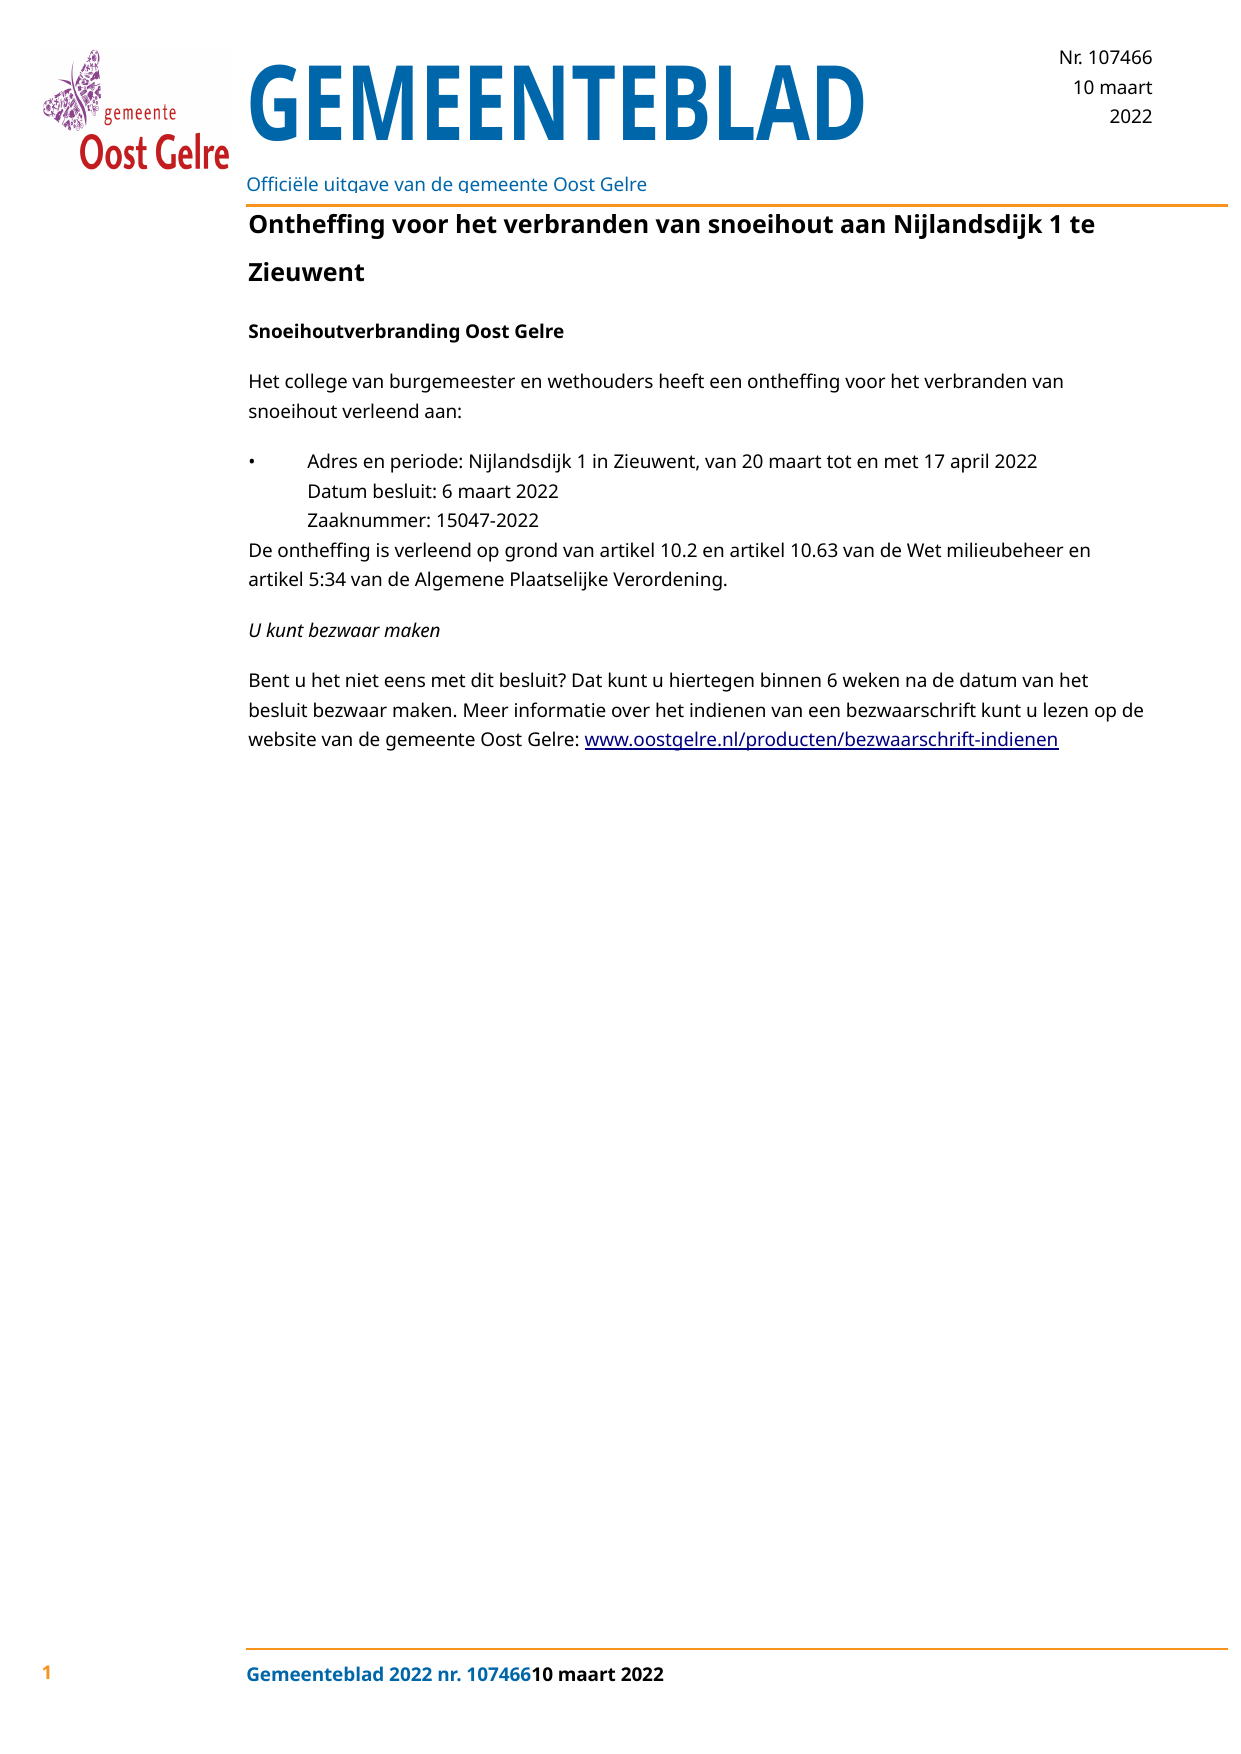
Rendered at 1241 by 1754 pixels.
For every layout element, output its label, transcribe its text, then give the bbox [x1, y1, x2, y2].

text U kunt bezwaar maken [248, 617, 1152, 643]
text Het college van burgemeester en wethouders heeft een ontheffing voor het verbranden van snoeihout verleend aan: [248, 368, 1152, 424]
text Bent u het niet eens met dit besluit? Dat kunt u hiertegen binnen 6 weken na de datum van het besluit bezwaar maken. Meer informatie over het indienen van een bezwaarschrift kunt u lezen op de website van de gemeente Oost Gelre: www.oostgelre.nl/producten/bezwaarschrift-indienen [248, 667, 1152, 752]
text De ontheffing is verleend op grond van artikel 10.2 en artikel 10.63 van de Wet milieubeheer en artikel 5:34 van de Algemene Plaatselijke Verordening. [248, 537, 1152, 592]
text Snoeihoutverbranding Oost Gelre [248, 318, 1152, 344]
list Datum besluit: 6 maart 2022 [248, 478, 1152, 504]
list Zaaknummer: 15047-2022 [248, 507, 1152, 533]
text Ontheffing voor het verbranden van snoeihout aan Nijlandsdijk 1 te Zieuwent [248, 207, 1152, 288]
list Adres en periode: Nijlandsdijk 1 in Zieuwent, van 20 maart tot en met 17 april 2022 [248, 448, 1152, 474]
picture [41, 47, 231, 172]
